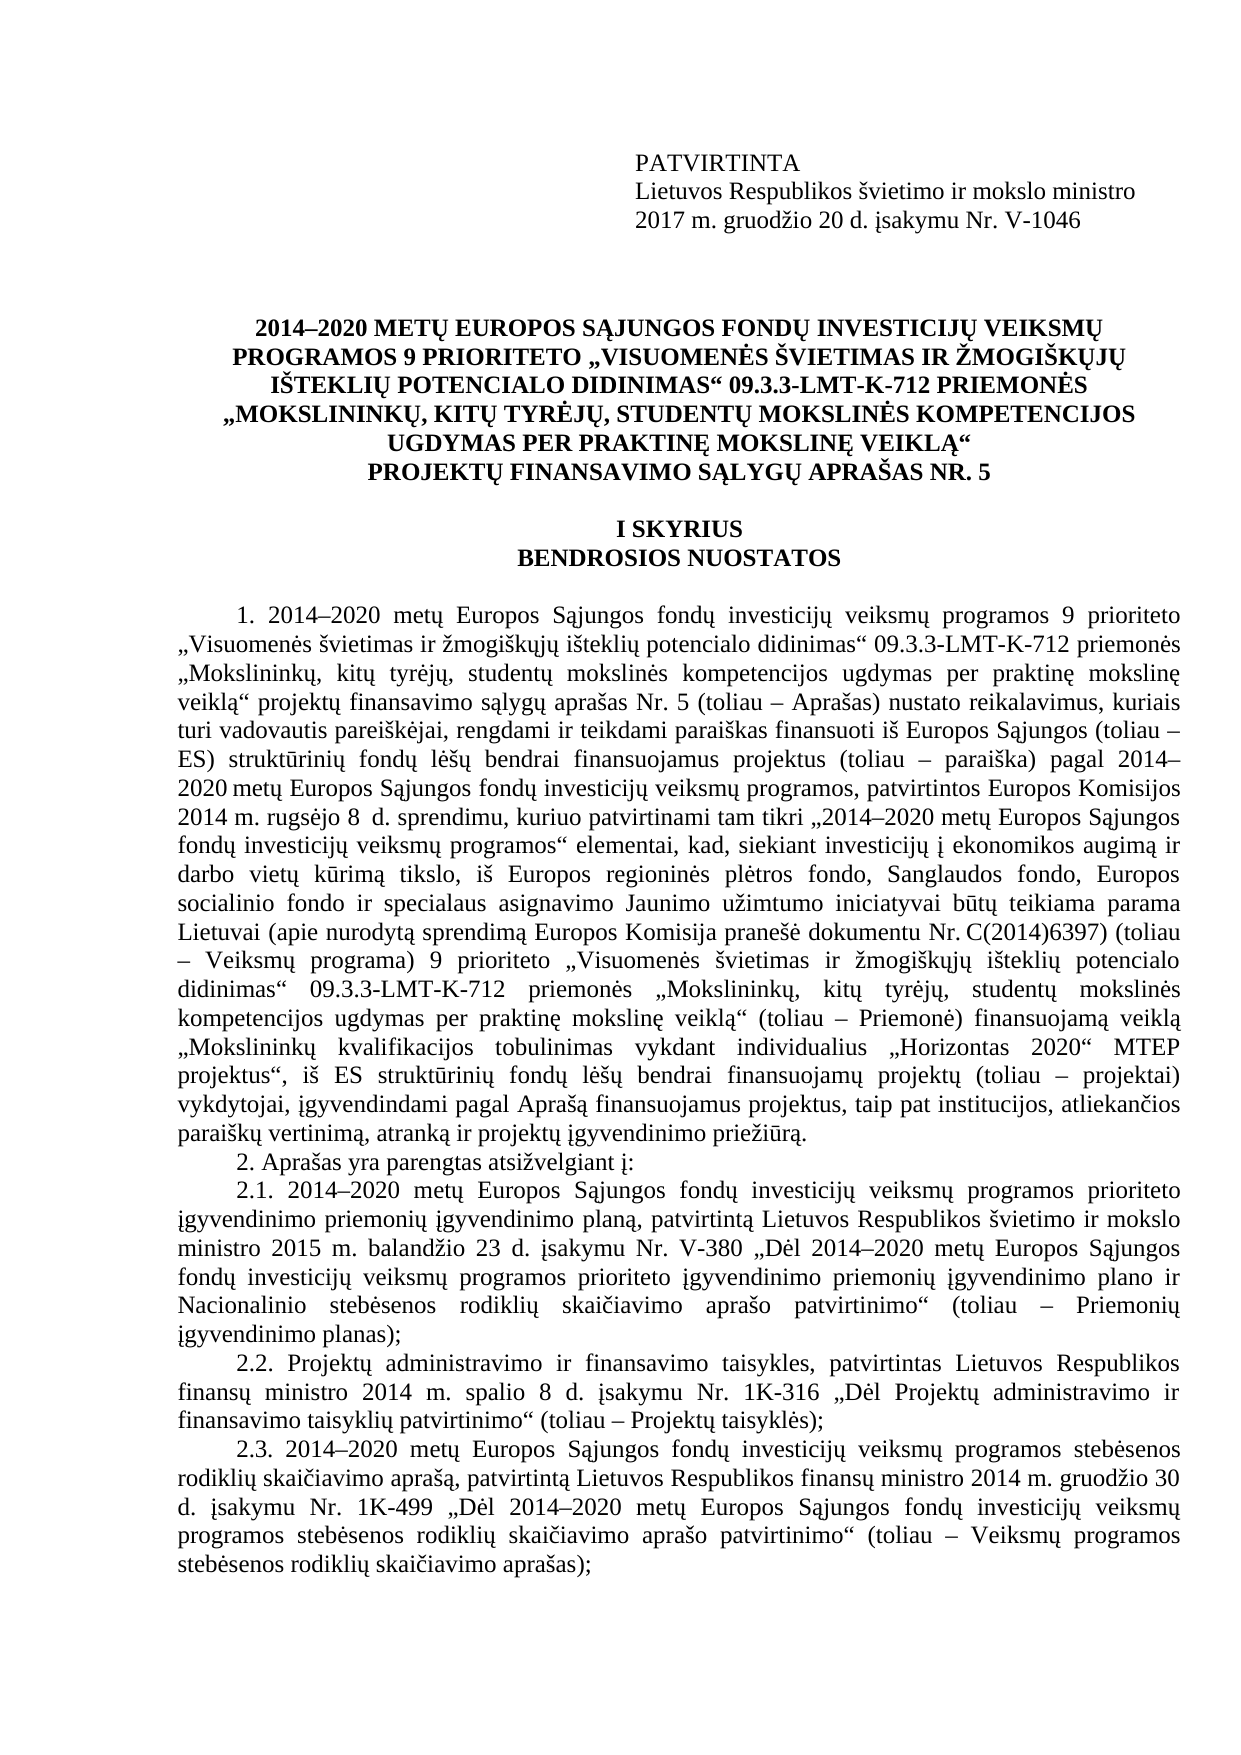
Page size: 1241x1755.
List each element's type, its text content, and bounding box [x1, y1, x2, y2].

text 2.2. Projektų administravimo ir finansavimo taisykles, patvirtintas Lietuvos Respublikos finansų ministro 2014 m. spalio 8 d. įsakymu Nr. 1K-316 „Dėl Projektų administravimo ir finansavimo taisyklių patvirtinimo“ (toliau – Projektų taisyklės); [177, 1348, 1181, 1434]
text BENDROSIOS NUOSTATOS [177, 543, 1181, 572]
text Lietuvos Respublikos švietimo ir mokslo ministro [635, 176, 1181, 205]
text I SKYRIUS [177, 514, 1181, 543]
text 1. 2014–2020 metų Europos Sąjungos fondų investicijų veiksmų programos 9 prioriteto „Visuomenės švietimas ir žmogiškųjų išteklių potencialo didinimas“ 09.3.3-LMT-K-712 priemonės „Mokslininkų, kitų tyrėjų, studentų mokslinės kompetencijos ugdymas per praktinę mokslinę veiklą“ projektų finansavimo sąlygų aprašas Nr. 5 (toliau – Aprašas) nustato reikalavimus, kuriais turi vadovautis pareiškėjai, rengdami ir teikdami paraiškas finansuoti iš Europos Sąjungos (toliau – ES) struktūrinių fondų lėšų bendrai finansuojamus projektus (toliau – paraiška) pagal 2014–2020 metų Europos Sąjungos fondų investicijų veiksmų programos, patvirtintos Europos Komisijos 2014 m. rugsėjo 8 d. sprendimu, kuriuo patvirtinami tam tikri „2014–2020 metų Europos Sąjungos fondų investicijų veiksmų programos“ elementai, kad, siekiant investicijų į ekonomikos augimą ir darbo vietų kūrimą tikslo, iš Europos regioninės plėtros fondo, Sanglaudos fondo, Europos socialinio fondo ir specialaus asignavimo Jaunimo užimtumo iniciatyvai būtų teikiama parama Lietuvai (apie nurodytą sprendimą Europos Komisija pranešė dokumentu Nr. C(2014)6397) (toliau – Veiksmų programa) 9 prioriteto „Visuomenės švietimas ir žmogiškųjų išteklių potencialo didinimas“ 09.3.3-LMT-K-712 priemonės „Mokslininkų, kitų tyrėjų, studentų mokslinės kompetencijos ugdymas per praktinę mokslinę veiklą“ (toliau – Priemonė) finansuojamą veiklą „Mokslininkų kvalifikacijos tobulinimas vykdant individualius „Horizontas 2020“ MTEP projektus“, iš ES struktūrinių fondų lėšų bendrai finansuojamų projektų (toliau – projektai) vykdytojai, įgyvendindami pagal Aprašą finansuojamus projektus, taip pat institucijos, atliekančios paraiškų vertinimą, atranką ir projektų įgyvendinimo priežiūrą. [177, 600, 1181, 1147]
text 2014–2020 METŲ EUROPOS SĄJUNGOS FONDŲ INVESTICIJŲ VEIKSMŲ PROGRAMOS 9 PRIORITETO „VISUOMENĖS ŠVIETIMAS IR ŽMOGIŠKŲJŲ IŠTEKLIŲ POTENCIALO DIDINIMAS“ 09.3.3-LMT-K-712 PRIEMONĖS „MOKSLININKŲ, KITŲ TYRĖJŲ, STUDENTŲ MOKSLINĖS KOMPETENCIJOS UGDYMAS PER PRAKTINĘ MOKSLINĘ VEIKLĄ“ [177, 313, 1181, 457]
text PATVIRTINTA [635, 148, 1181, 176]
text 2. Aprašas yra parengtas atsižvelgiant į: [177, 1147, 1181, 1175]
text 2.3. 2014–2020 metų Europos Sąjungos fondų investicijų veiksmų programos stebėsenos rodiklių skaičiavimo aprašą, patvirtintą Lietuvos Respublikos finansų ministro 2014 m. gruodžio 30 d. įsakymu Nr. 1K-499 „Dėl 2014–2020 metų Europos Sąjungos fondų investicijų veiksmų programos stebėsenos rodiklių skaičiavimo aprašo patvirtinimo“ (toliau – Veiksmų programos stebėsenos rodiklių skaičiavimo aprašas); [177, 1434, 1181, 1578]
text PROJEKTŲ FINANSAVIMO SĄLYGŲ APRAŠAS NR. 5 [177, 457, 1181, 485]
text 2.1. 2014–2020 metų Europos Sąjungos fondų investicijų veiksmų programos prioriteto įgyvendinimo priemonių įgyvendinimo planą, patvirtintą Lietuvos Respublikos švietimo ir mokslo ministro 2015 m. balandžio 23 d. įsakymu Nr. V-380 „Dėl 2014–2020 metų Europos Sąjungos fondų investicijų veiksmų programos prioriteto įgyvendinimo priemonių įgyvendinimo plano ir Nacionalinio stebėsenos rodiklių skaičiavimo aprašo patvirtinimo“ (toliau – Priemonių įgyvendinimo planas); [177, 1175, 1181, 1348]
text 2017 m. gruodžio 20 d. įsakymu Nr. V-1046 [635, 205, 1181, 234]
